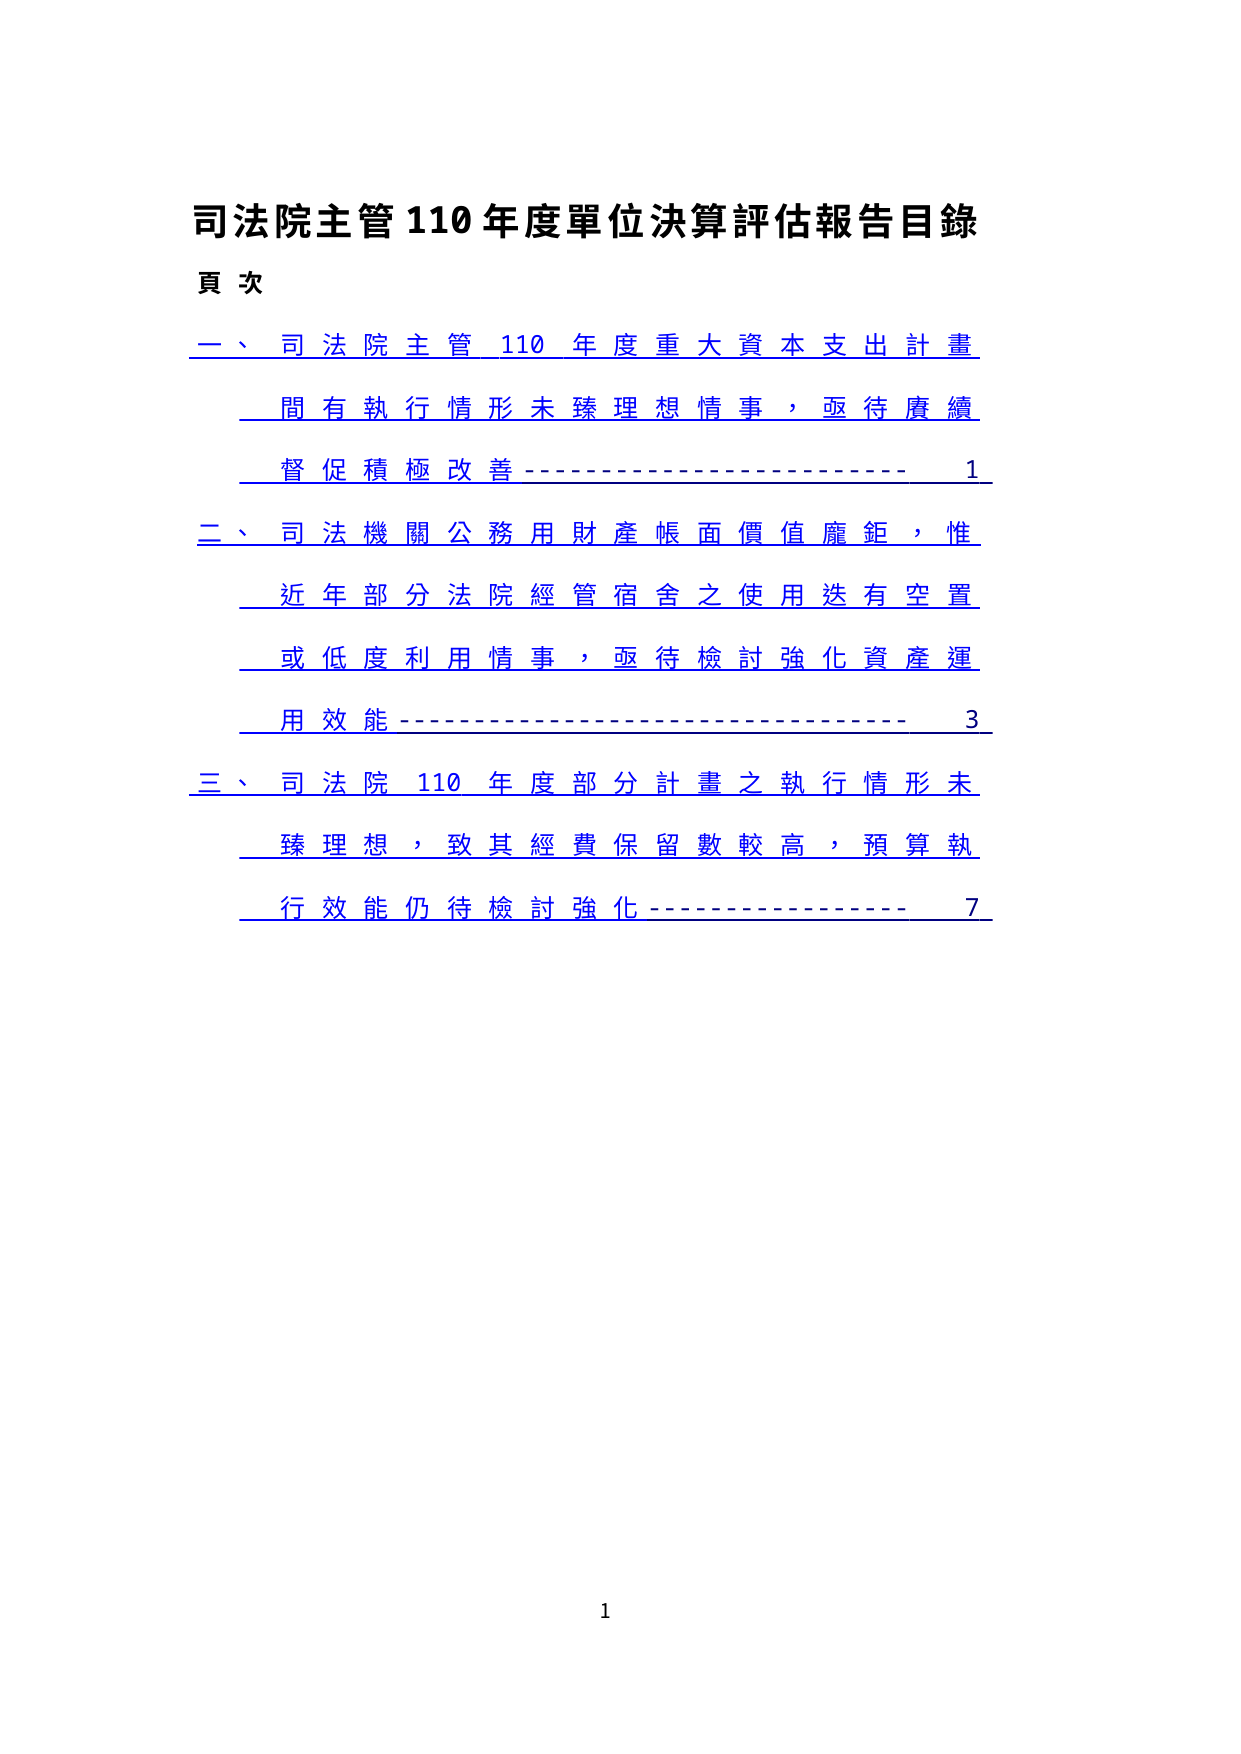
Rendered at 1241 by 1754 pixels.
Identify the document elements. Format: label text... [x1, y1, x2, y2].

text 司法院主管110年度單位決算評估報告目錄 頁次 [189, 177, 1052, 302]
text 二、司法機關公務用財產帳面價值龐鉅，惟近年部分法院經管宿舍之使用迭有空置或低度利用情事，亟待檢討強化資產運用效能 3 [189, 490, 993, 740]
text 三、司法院110年度部分計畫之執行情形未臻理想，致其經費保留數較高，預算執行效能仍待檢討強化 7 [189, 740, 993, 927]
text 一、司法院主管110年度重大資本支出計畫間有執行情形未臻理想情事，亟待賡續督促積極改善 1 [189, 302, 993, 490]
